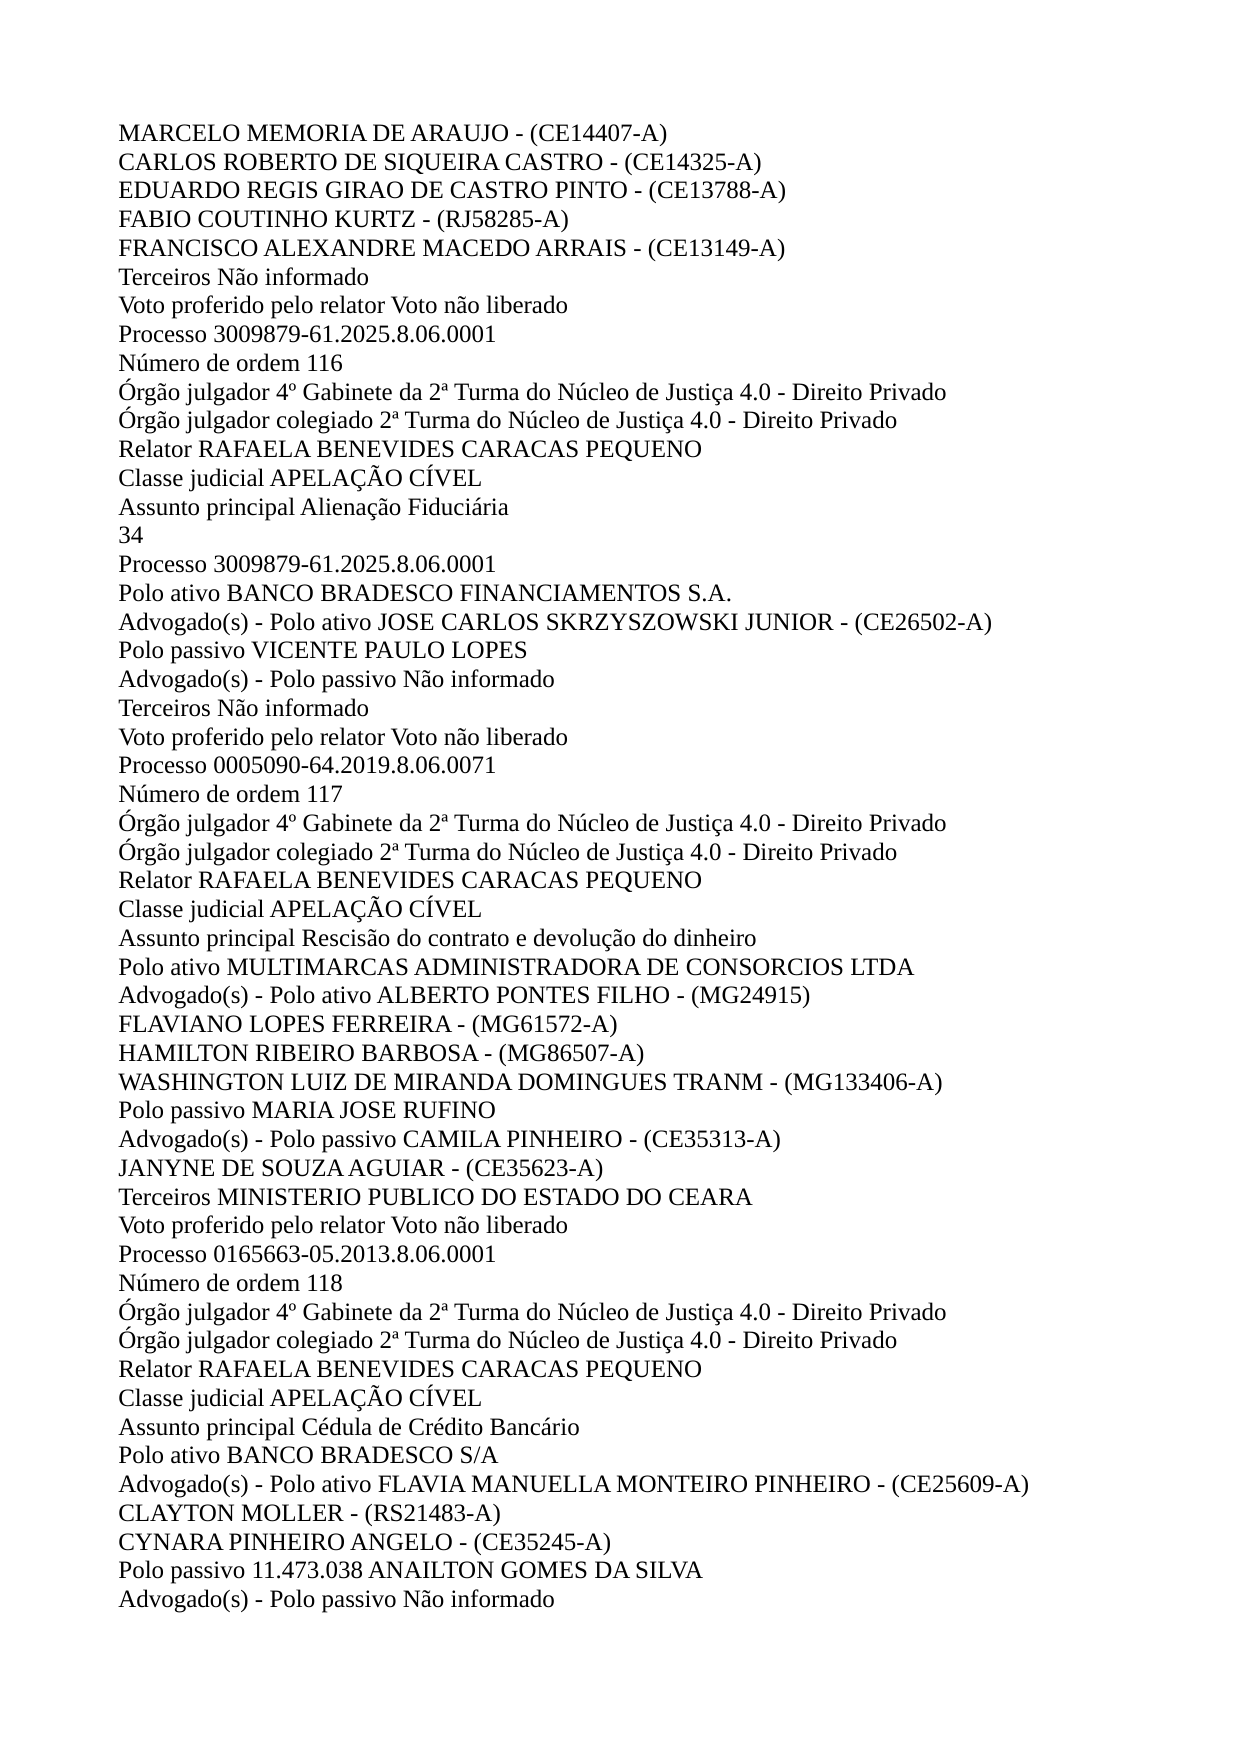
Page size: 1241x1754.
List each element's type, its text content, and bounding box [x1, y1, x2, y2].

text Órgão julgador 4º Gabinete da 2ª Turma do Núcleo de Justiça 4.0 - Direito Privado [118, 1297, 1122, 1326]
text Polo ativo MULTIMARCAS ADMINISTRADORA DE CONSORCIOS LTDA [118, 952, 1122, 981]
text EDUARDO REGIS GIRAO DE CASTRO PINTO - (CE13788-A) [118, 176, 1122, 204]
text Órgão julgador colegiado 2ª Turma do Núcleo de Justiça 4.0 - Direito Privado [118, 406, 1122, 434]
text 34 [118, 521, 1122, 549]
text CARLOS ROBERTO DE SIQUEIRA CASTRO - (CE14325-A) [118, 147, 1122, 176]
text FABIO COUTINHO KURTZ - (RJ58285-A) [118, 204, 1122, 233]
text Polo passivo 11.473.038 ANAILTON GOMES DA SILVA [118, 1556, 1122, 1584]
text Órgão julgador 4º Gabinete da 2ª Turma do Núcleo de Justiça 4.0 - Direito Privado [118, 808, 1122, 837]
text Advogado(s) - Polo ativo FLAVIA MANUELLA MONTEIRO PINHEIRO - (CE25609-A) [118, 1469, 1122, 1498]
text Assunto principal Cédula de Crédito Bancário [118, 1412, 1122, 1441]
text Relator RAFAELA BENEVIDES CARACAS PEQUENO [118, 434, 1122, 463]
text Classe judicial APELAÇÃO CÍVEL [118, 463, 1122, 492]
text MARCELO MEMORIA DE ARAUJO - (CE14407-A) [118, 118, 1122, 147]
text Número de ordem 117 [118, 779, 1122, 808]
text Polo ativo BANCO BRADESCO FINANCIAMENTOS S.A. [118, 578, 1122, 607]
text Processo 0005090-64.2019.8.06.0071 [118, 751, 1122, 779]
text HAMILTON RIBEIRO BARBOSA - (MG86507-A) [118, 1038, 1122, 1067]
text Voto proferido pelo relator Voto não liberado [118, 291, 1122, 319]
text Assunto principal Rescisão do contrato e devolução do dinheiro [118, 923, 1122, 952]
text Número de ordem 116 [118, 348, 1122, 377]
text Assunto principal Alienação Fiduciária [118, 492, 1122, 521]
text FRANCISCO ALEXANDRE MACEDO ARRAIS - (CE13149-A) [118, 233, 1122, 262]
text Classe judicial APELAÇÃO CÍVEL [118, 1383, 1122, 1412]
text CLAYTON MOLLER - (RS21483-A) [118, 1498, 1122, 1527]
text WASHINGTON LUIZ DE MIRANDA DOMINGUES TRANM - (MG133406-A) [118, 1067, 1122, 1096]
text Voto proferido pelo relator Voto não liberado [118, 722, 1122, 751]
text Órgão julgador 4º Gabinete da 2ª Turma do Núcleo de Justiça 4.0 - Direito Privado [118, 377, 1122, 406]
text JANYNE DE SOUZA AGUIAR - (CE35623-A) [118, 1153, 1122, 1182]
text CYNARA PINHEIRO ANGELO - (CE35245-A) [118, 1527, 1122, 1556]
text Polo passivo MARIA JOSE RUFINO [118, 1096, 1122, 1124]
text Órgão julgador colegiado 2ª Turma do Núcleo de Justiça 4.0 - Direito Privado [118, 1326, 1122, 1354]
text Terceiros Não informado [118, 693, 1122, 722]
text Polo ativo BANCO BRADESCO S/A [118, 1441, 1122, 1469]
text Processo 3009879-61.2025.8.06.0001 [118, 319, 1122, 348]
text Advogado(s) - Polo passivo Não informado [118, 1584, 1122, 1613]
text Terceiros MINISTERIO PUBLICO DO ESTADO DO CEARA [118, 1182, 1122, 1211]
text Polo passivo VICENTE PAULO LOPES [118, 636, 1122, 664]
text Classe judicial APELAÇÃO CÍVEL [118, 894, 1122, 923]
text Advogado(s) - Polo passivo CAMILA PINHEIRO - (CE35313-A) [118, 1124, 1122, 1153]
text Número de ordem 118 [118, 1268, 1122, 1297]
text Advogado(s) - Polo ativo ALBERTO PONTES FILHO - (MG24915) [118, 981, 1122, 1009]
text FLAVIANO LOPES FERREIRA - (MG61572-A) [118, 1009, 1122, 1038]
text Órgão julgador colegiado 2ª Turma do Núcleo de Justiça 4.0 - Direito Privado [118, 837, 1122, 866]
text Processo 3009879-61.2025.8.06.0001 [118, 549, 1122, 578]
text Voto proferido pelo relator Voto não liberado [118, 1211, 1122, 1239]
text Relator RAFAELA BENEVIDES CARACAS PEQUENO [118, 866, 1122, 894]
text Advogado(s) - Polo passivo Não informado [118, 664, 1122, 693]
text Advogado(s) - Polo ativo JOSE CARLOS SKRZYSZOWSKI JUNIOR - (CE26502-A) [118, 607, 1122, 636]
text Terceiros Não informado [118, 262, 1122, 291]
text Relator RAFAELA BENEVIDES CARACAS PEQUENO [118, 1354, 1122, 1383]
text Processo 0165663-05.2013.8.06.0001 [118, 1239, 1122, 1268]
